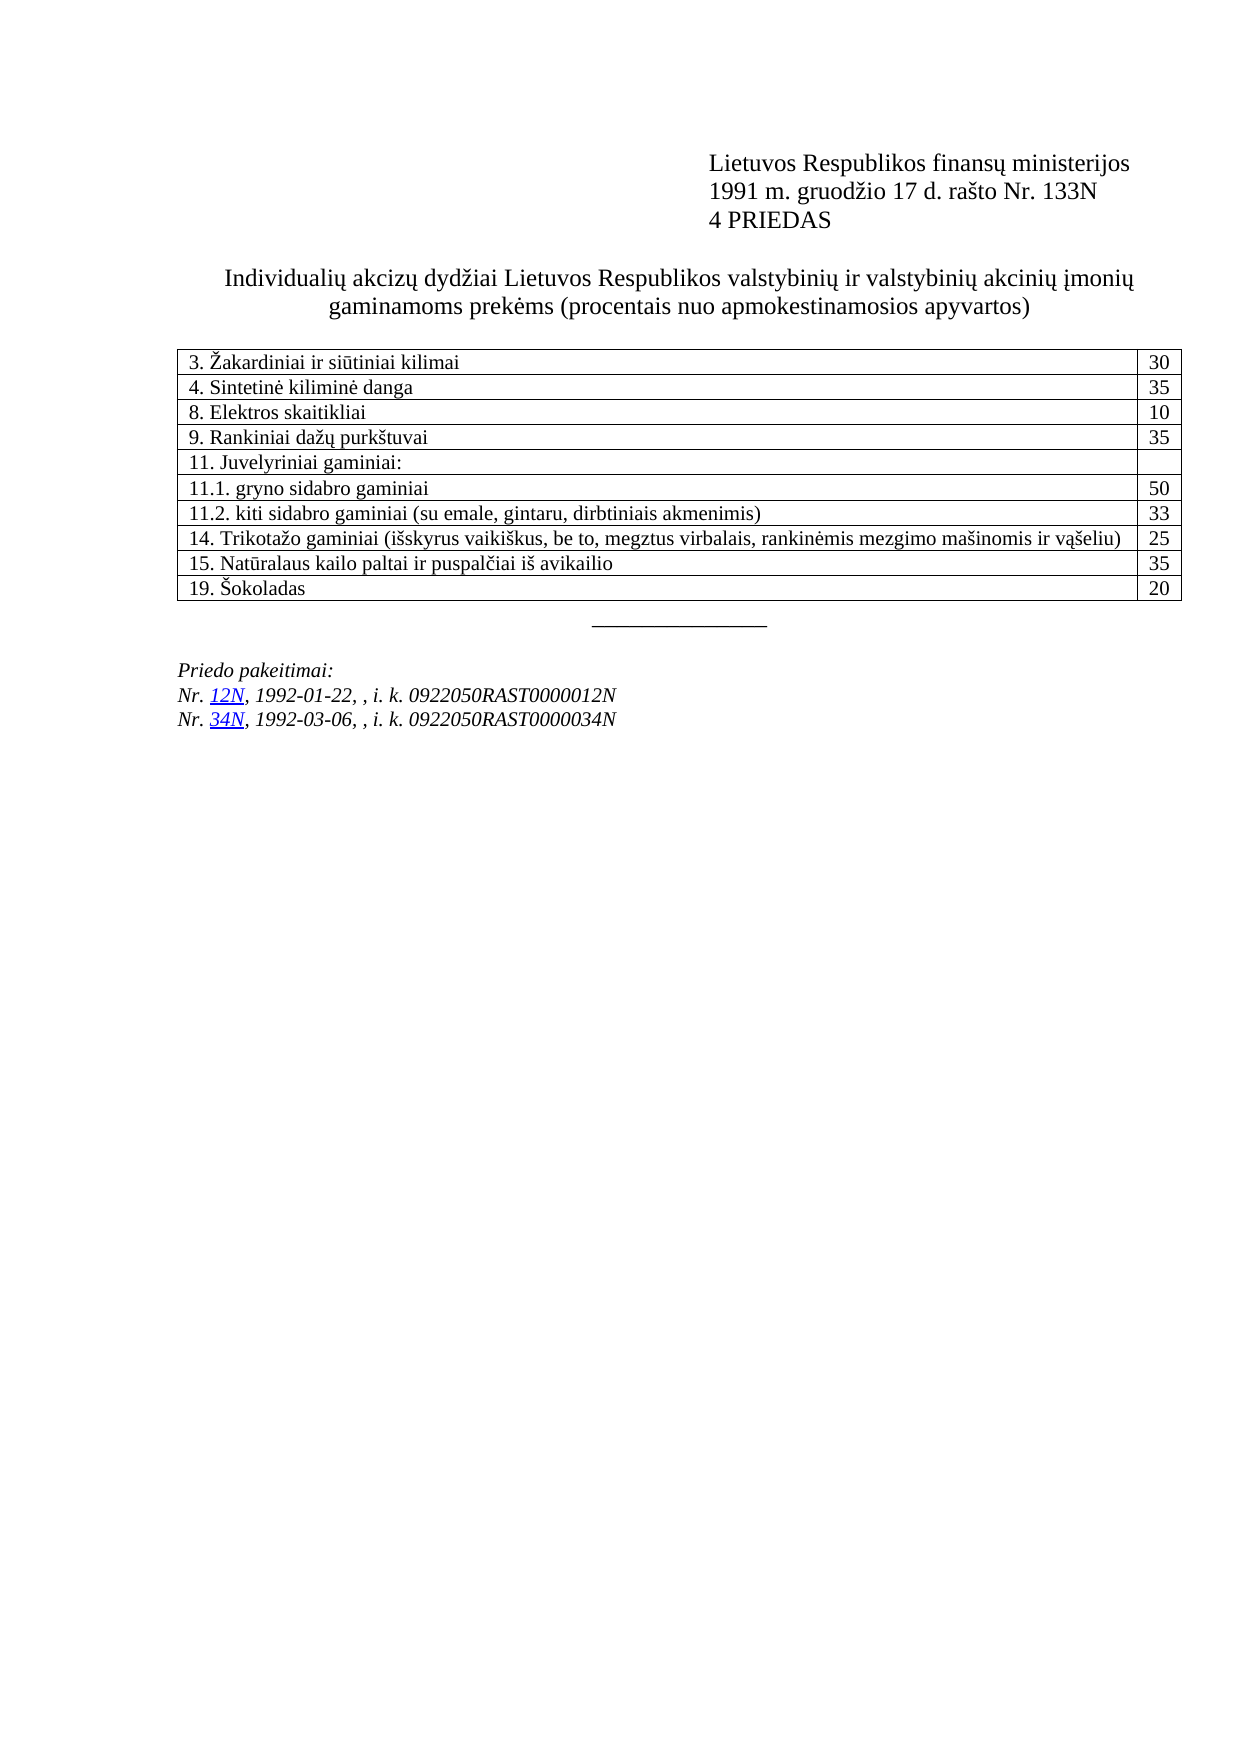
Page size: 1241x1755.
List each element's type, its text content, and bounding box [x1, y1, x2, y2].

text 1991 m. gruodžio 17 d. rašto Nr. 133N [177, 176, 1181, 205]
text Lietuvos Respublikos finansų ministerijos [177, 148, 1181, 176]
table_cell 35 [1138, 375, 1181, 399]
table_cell 8. Elektros skaitikliai [178, 400, 1137, 424]
text Individualių akcizų dydžiai Lietuvos Respublikos valstybinių ir valstybinių akcinių įmonių gaminamoms prekėms (procentais nuo apmokestinamosios apyvartos) [177, 263, 1181, 320]
table_cell 25 [1138, 526, 1181, 550]
table_cell 11.2. kiti sidabro gaminiai (su emale, gintaru, dirbtiniais akmenimis) [178, 501, 1137, 524]
text 4 PRIEDAS [177, 205, 1181, 234]
table_cell [1138, 450, 1181, 474]
table_cell 11. Juvelyriniai gaminiai: [178, 450, 1137, 474]
table_cell 11.1. gryno sidabro gaminiai [178, 475, 1137, 499]
table_cell 35 [1138, 551, 1181, 575]
table_header 3. Žakardiniai ir siūtiniai kilimai [178, 350, 1137, 374]
table_cell 50 [1138, 475, 1181, 499]
table_cell 14. Trikotažo gaminiai (išskyrus vaikiškus, be to, megztus virbalais, rankinėmis mezgimo mašinomis ir vąšeliu) [178, 526, 1137, 550]
table_cell 9. Rankiniai dažų purkštuvai [178, 425, 1137, 449]
table_cell 20 [1138, 576, 1181, 600]
text Nr. 34N, 1992-03-06, , i. k. 0922050RAST0000034N [177, 707, 1181, 731]
table_cell 35 [1138, 425, 1181, 449]
table_cell 19. Šokoladas [178, 576, 1137, 600]
table_cell 15. Natūralaus kailo paltai ir puspalčiai iš avikailio [178, 551, 1137, 575]
text ______________ [177, 601, 1181, 630]
table_cell 4. Sintetinė kiliminė danga [178, 375, 1137, 399]
table_cell 10 [1138, 400, 1181, 424]
text Nr. 12N, 1992-01-22, , i. k. 0922050RAST0000012N [177, 682, 1181, 707]
table_cell 33 [1138, 501, 1181, 524]
text Priedo pakeitimai: [177, 658, 1181, 682]
table_header 30 [1138, 350, 1181, 374]
